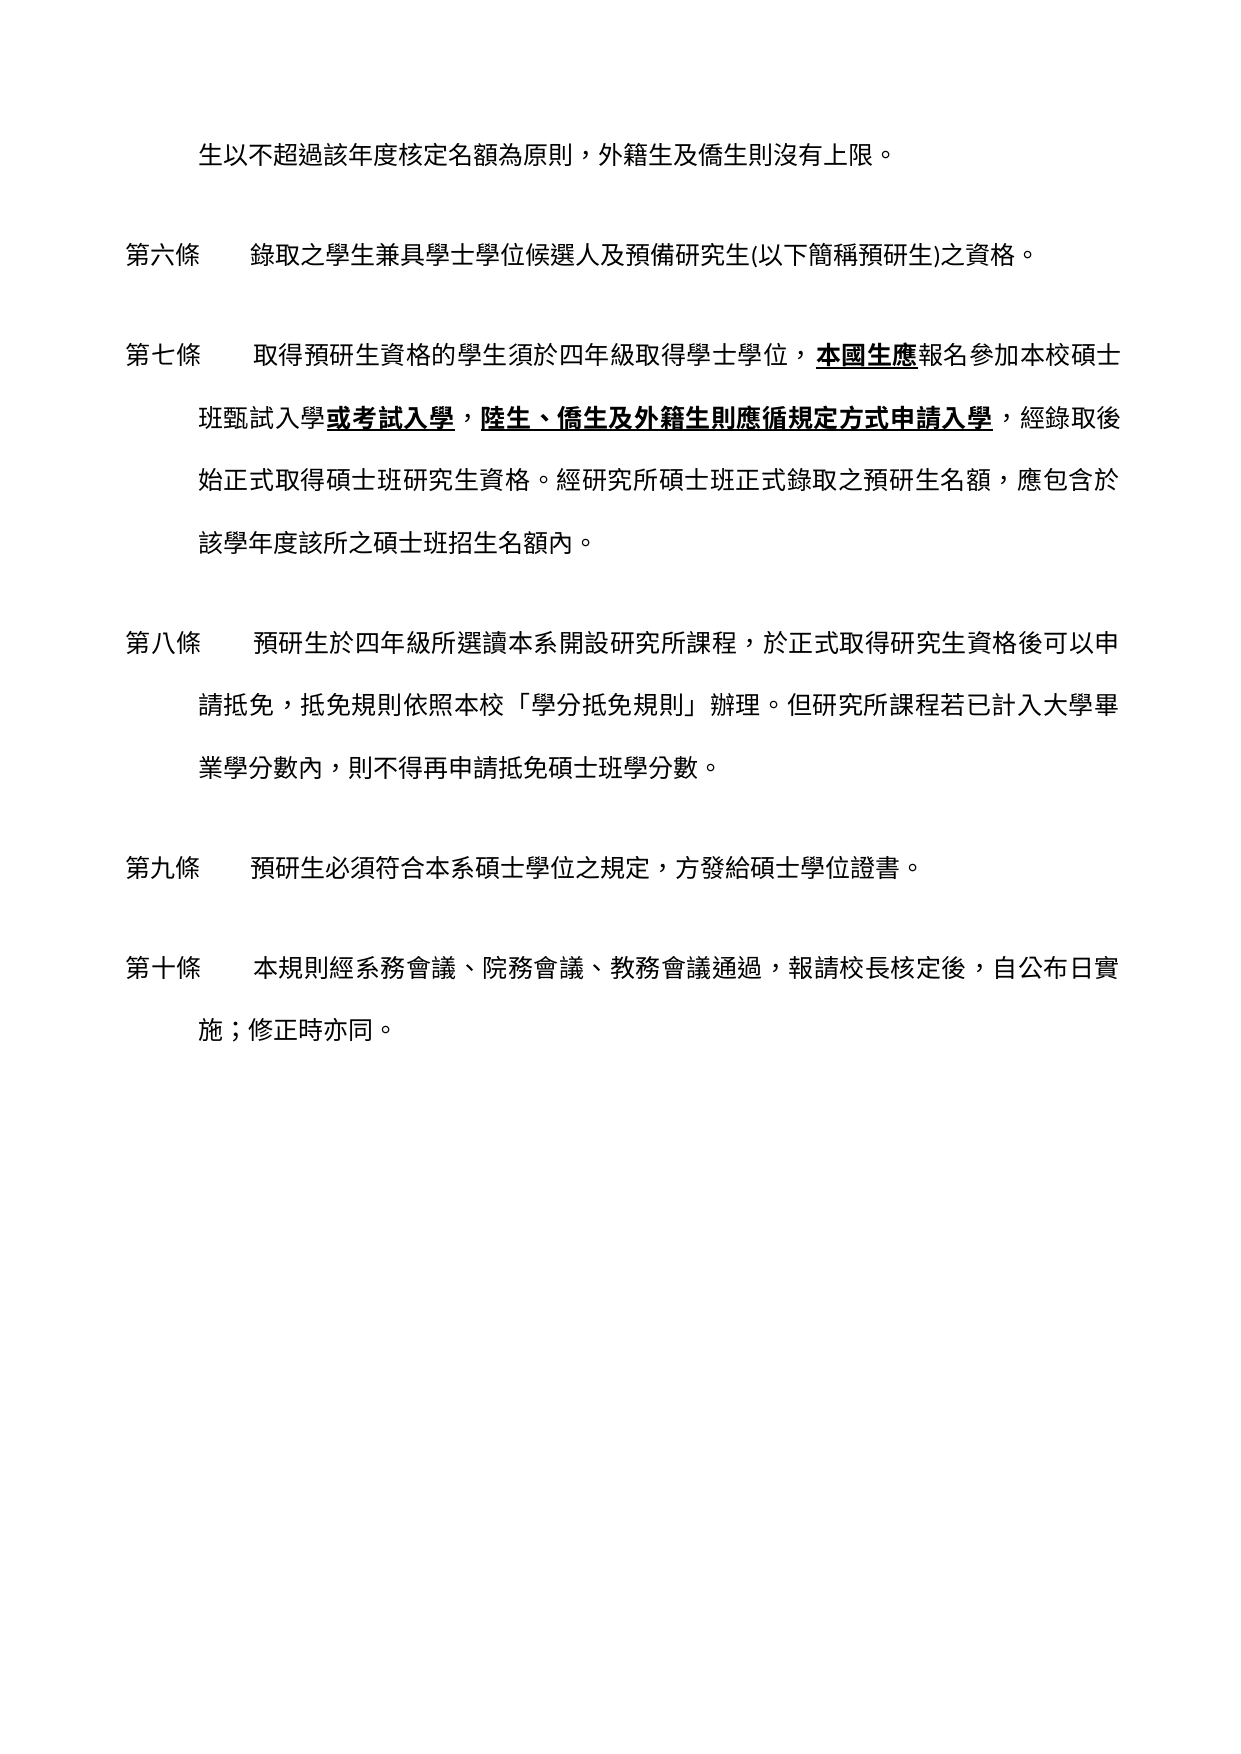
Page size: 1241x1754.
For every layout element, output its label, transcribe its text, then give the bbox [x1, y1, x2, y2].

text 第七條 取得預研生資格的學生須於四年級取得學士學位，本國生應報名參加本校碩士班甄試入學或考試入學，陸生、僑生及外籍生則應循規定方式申請入學，經錄取後始正式取得碩士班研究生資格。經研究所碩士班正式錄取之預研生名額，應包含於該學年度該所之碩士班招生名額內。 [125, 312, 1122, 562]
text 第九條 預研生必須符合本系碩士學位之規定，方發給碩士學位證書。 [125, 825, 1122, 887]
text 第六條 錄取之學生兼具學士學位候選人及預備研究生(以下簡稱預研生)之資格。 [125, 212, 1122, 275]
text 第十條 本規則經系務會議、院務會議、教務會議通過，報請校長核定後，自公布日實施；修正時亦同。 [125, 925, 1122, 1050]
text 生以不超過該年度核定名額為原則，外籍生及僑生則沒有上限。 [125, 112, 1122, 175]
text 第八條 預研生於四年級所選讀本系開設研究所課程，於正式取得研究生資格後可以申請抵免，抵免規則依照本校「學分抵免規則」辦理。但研究所課程若已計入大學畢業學分數內，則不得再申請抵免碩士班學分數。 [125, 600, 1122, 787]
